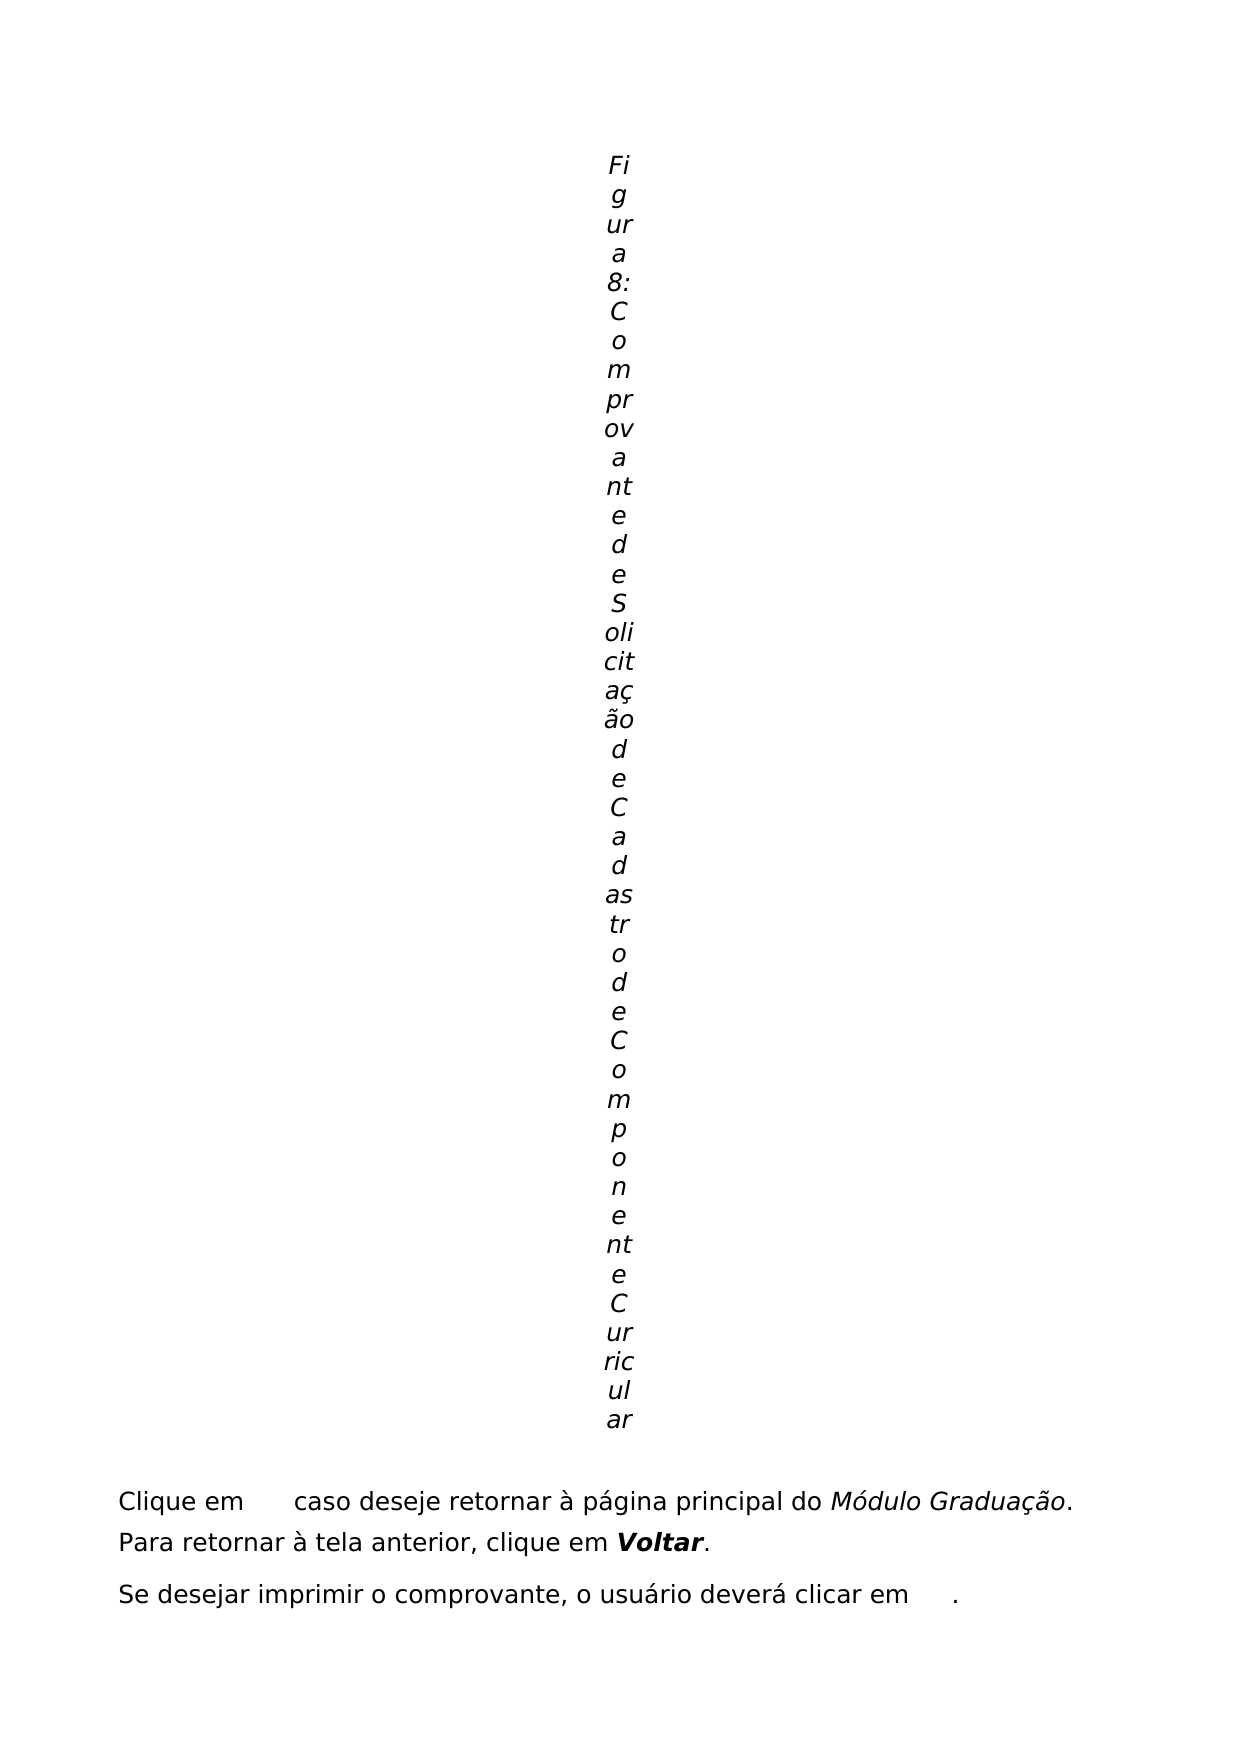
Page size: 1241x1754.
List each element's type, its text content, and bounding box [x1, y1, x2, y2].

text Figura 8: Comprovante de Solicitação de Cadastro de Componente Curricular [603, 131, 637, 1435]
text Se desejar imprimir o comprovante, o usuário deverá clicar em . [118, 1570, 1122, 1609]
text Clique em caso deseje retornar à página principal do Módulo Graduação. [118, 1477, 1122, 1516]
text Para retornar à tela anterior, clique em Voltar. [118, 1528, 1122, 1558]
